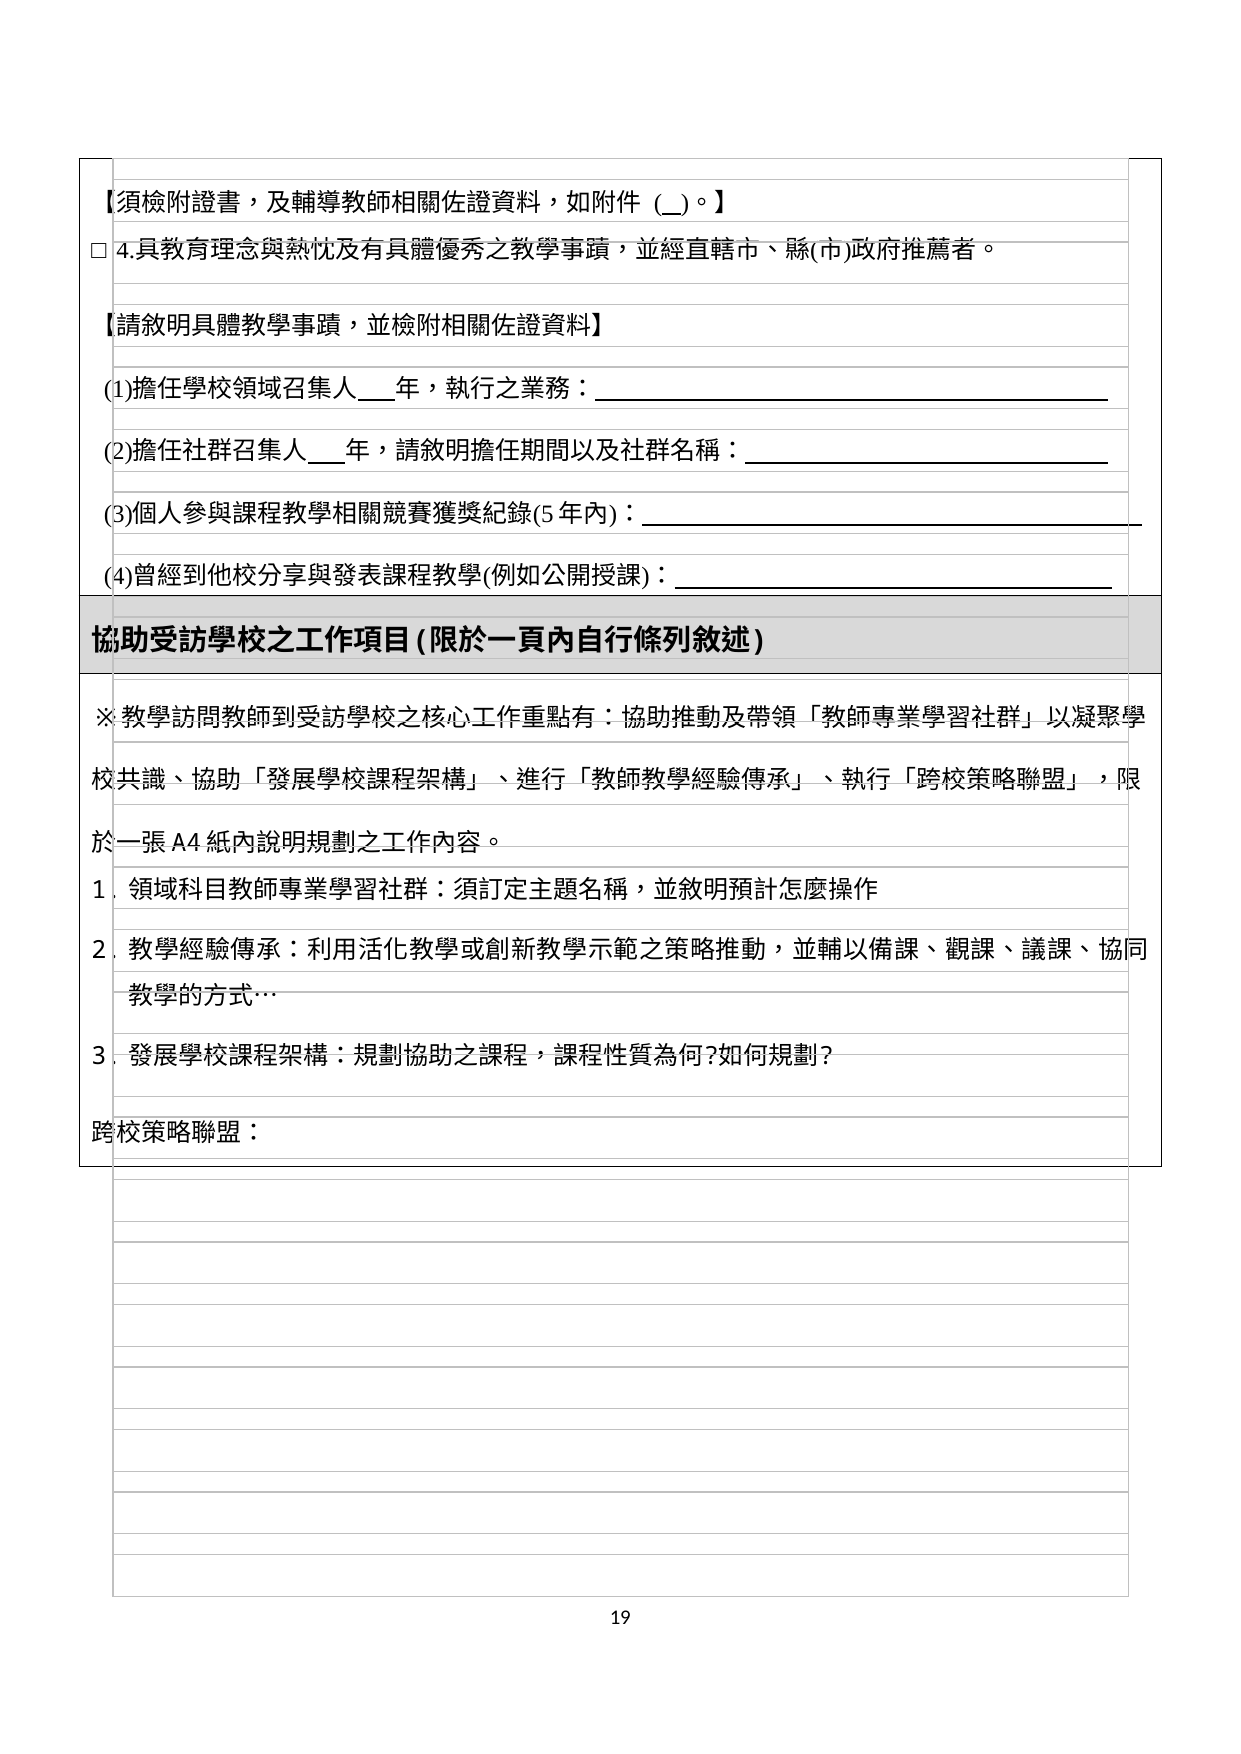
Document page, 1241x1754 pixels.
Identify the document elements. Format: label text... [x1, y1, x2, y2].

table_cell 1.曾獲全國性、各直轄市、縣（市）政府或民間團體辦理課程教學相關選拔優勝或課程教學相關業務推動績優者。 【須檢附相關獎狀、證書或公函，如附件 ( )。】 2.曾擔任中央課程輔導諮詢教師團隊成員，服務年資 年； 專任直轄市、縣（市）國民教育輔導員，服務年資 年； 兼任直轄市、縣（市）國民教育輔導員，服務年資 年。 【須檢附相關聘書，如附件 ( )。】 3. 年取得教學輔導教師資格，實際輔導情形如下表： 【須檢附證書，及輔導教師相關佐證資料，如附件 ( )。】 4.具教育理念與熱忱及有具體優秀之教學事蹟，並經直轄市、縣(市)政府推薦者。 【請敘明具體教學事蹟，並檢附相關佐證資料】 (1)擔任學校領域召集人 年，執行之業務： (2)擔任社群召集人 年，請敘明擔任期間以及社群名稱： (3)個人參與課程教學相關競賽獲獎紀錄(5年內)： (4)曾經到他校分享與發表課程教學(例如公開授課)： [114, 347, 1128, 366]
table_cell 1.曾獲全國性、各直轄市、縣（市）政府或民間團體辦理課程教學相關選拔優勝或課程教學相關業務推動績優者。 【須檢附相關獎狀、證書或公函，如附件 ( )。】 2.曾擔任中央課程輔導諮詢教師團隊成員，服務年資 年； 專任直轄市、縣（市）國民教育輔導員，服務年資 年； 兼任直轄市、縣（市）國民教育輔導員，服務年資 年。 【須檢附相關聘書，如附件 ( )。】 3. 年取得教學輔導教師資格，實際輔導情形如下表： 【須檢附證書，及輔導教師相關佐證資料，如附件 ( )。】 4.具教育理念與熱忱及有具體優秀之教學事蹟，並經直轄市、縣(市)政府推薦者。 【請敘明具體教學事蹟，並檢附相關佐證資料】 (1)擔任學校領域召集人 年，執行之業務： (2)擔任社群召集人 年，請敘明擔任期間以及社群名稱： (3)個人參與課程教學相關競賽獲獎紀錄(5年內)： (4)曾經到他校分享與發表課程教學(例如公開授課)： [114, 159, 1128, 179]
table_cell 協助受訪學校之工作項目(限於一頁內自行條列敘述) [114, 597, 1128, 616]
table_cell 1.曾獲全國性、各直轄市、縣（市）政府或民間團體辦理課程教學相關選拔優勝或課程教學相關業務推動績優者。 【須檢附相關獎狀、證書或公函，如附件 ( )。】 2.曾擔任中央課程輔導諮詢教師團隊成員，服務年資 年； 專任直轄市、縣（市）國民教育輔導員，服務年資 年； 兼任直轄市、縣（市）國民教育輔導員，服務年資 年。 【須檢附相關聘書，如附件 ( )。】 3. 年取得教學輔導教師資格，實際輔導情形如下表： 【須檢附證書，及輔導教師相關佐證資料，如附件 ( )。】 4.具教育理念與熱忱及有具體優秀之教學事蹟，並經直轄市、縣(市)政府推薦者。 【請敘明具體教學事蹟，並檢附相關佐證資料】 (1)擔任學校領域召集人 年，執行之業務： (2)擔任社群召集人 年，請敘明擔任期間以及社群名稱： (3)個人參與課程教學相關競賽獲獎紀錄(5年內)： (4)曾經到他校分享與發表課程教學(例如公開授課)： [114, 472, 1128, 491]
table_cell 1.曾獲全國性、各直轄市、縣（市）政府或民間團體辦理課程教學相關選拔優勝或課程教學相關業務推動績優者。 【須檢附相關獎狀、證書或公函，如附件 ( )。】 2.曾擔任中央課程輔導諮詢教師團隊成員，服務年資 年； 專任直轄市、縣（市）國民教育輔導員，服務年資 年； 兼任直轄市、縣（市）國民教育輔導員，服務年資 年。 【須檢附相關聘書，如附件 ( )。】 3. 年取得教學輔導教師資格，實際輔導情形如下表： 【須檢附證書，及輔導教師相關佐證資料，如附件 ( )。】 4.具教育理念與熱忱及有具體優秀之教學事蹟，並經直轄市、縣(市)政府推薦者。 【請敘明具體教學事蹟，並檢附相關佐證資料】 (1)擔任學校領域召集人 年，執行之業務： (2)擔任社群召集人 年，請敘明擔任期間以及社群名稱： (3)個人參與課程教學相關競賽獲獎紀錄(5年內)： (4)曾經到他校分享與發表課程教學(例如公開授課)： [114, 284, 1128, 304]
table_cell 1.曾獲全國性、各直轄市、縣（市）政府或民間團體辦理課程教學相關選拔優勝或課程教學相關業務推動績優者。 【須檢附相關獎狀、證書或公函，如附件 ( )。】 2.曾擔任中央課程輔導諮詢教師團隊成員，服務年資 年； 專任直轄市、縣（市）國民教育輔導員，服務年資 年； 兼任直轄市、縣（市）國民教育輔導員，服務年資 年。 【須檢附相關聘書，如附件 ( )。】 3. 年取得教學輔導教師資格，實際輔導情形如下表： 【須檢附證書，及輔導教師相關佐證資料，如附件 ( )。】 4.具教育理念與熱忱及有具體優秀之教學事蹟，並經直轄市、縣(市)政府推薦者。 【請敘明具體教學事蹟，並檢附相關佐證資料】 (1)擔任學校領域召集人 年，執行之業務： (2)擔任社群召集人 年，請敘明擔任期間以及社群名稱： (3)個人參與課程教學相關競賽獲獎紀錄(5年內)： (4)曾經到他校分享與發表課程教學(例如公開授課)： [114, 430, 1128, 471]
table_cell ※教學訪問教師到受訪學校之核心工作重點有：協助推動及帶領「教師專業學習社群」以凝聚學校共識、協助「發展學校課程架構」、進行「教師教學經驗傳承」、執行「跨校策略聯盟」，限於一張A4紙內說明規劃之工作內容。 領域科目教師專業學習社群：須訂定主題名稱，並敘明預計怎麼操作 教學經驗傳承：利用活化教學或創新教學示範之策略推動，並輔以備課、觀課、議課、協同教學的方式… 發展學校課程架構：規劃協助之課程，課程性質為何?如何規劃? 跨校策略聯盟： [114, 909, 1128, 929]
table_cell 1.曾獲全國性、各直轄市、縣（市）政府或民間團體辦理課程教學相關選拔優勝或課程教學相關業務推動績優者。 【須檢附相關獎狀、證書或公函，如附件 ( )。】 2.曾擔任中央課程輔導諮詢教師團隊成員，服務年資 年； 專任直轄市、縣（市）國民教育輔導員，服務年資 年； 兼任直轄市、縣（市）國民教育輔導員，服務年資 年。 【須檢附相關聘書，如附件 ( )。】 3. 年取得教學輔導教師資格，實際輔導情形如下表： 【須檢附證書，及輔導教師相關佐證資料，如附件 ( )。】 4.具教育理念與熱忱及有具體優秀之教學事蹟，並經直轄市、縣(市)政府推薦者。 【請敘明具體教學事蹟，並檢附相關佐證資料】 (1)擔任學校領域召集人 年，執行之業務： (2)擔任社群召集人 年，請敘明擔任期間以及社群名稱： (3)個人參與課程教學相關競賽獲獎紀錄(5年內)： (4)曾經到他校分享與發表課程教學(例如公開授課)： [114, 305, 1128, 346]
table_cell 1.曾獲全國性、各直轄市、縣（市）政府或民間團體辦理課程教學相關選拔優勝或課程教學相關業務推動績優者。 【須檢附相關獎狀、證書或公函，如附件 ( )。】 2.曾擔任中央課程輔導諮詢教師團隊成員，服務年資 年； 專任直轄市、縣（市）國民教育輔導員，服務年資 年； 兼任直轄市、縣（市）國民教育輔導員，服務年資 年。 【須檢附相關聘書，如附件 ( )。】 3. 年取得教學輔導教師資格，實際輔導情形如下表： 【須檢附證書，及輔導教師相關佐證資料，如附件 ( )。】 4.具教育理念與熱忱及有具體優秀之教學事蹟，並經直轄市、縣(市)政府推薦者。 【請敘明具體教學事蹟，並檢附相關佐證資料】 (1)擔任學校領域召集人 年，執行之業務： (2)擔任社群召集人 年，請敘明擔任期間以及社群名稱： (3)個人參與課程教學相關競賽獲獎紀錄(5年內)： (4)曾經到他校分享與發表課程教學(例如公開授課)： [114, 243, 1128, 283]
table_cell ※教學訪問教師到受訪學校之核心工作重點有：協助推動及帶領「教師專業學習社群」以凝聚學校共識、協助「發展學校課程架構」、進行「教師教學經驗傳承」、執行「跨校策略聯盟」，限於一張A4紙內說明規劃之工作內容。 領域科目教師專業學習社群：須訂定主題名稱，並敘明預計怎麼操作 教學經驗傳承：利用活化教學或創新教學示範之策略推動，並輔以備課、觀課、議課、協同教學的方式… 發展學校課程架構：規劃協助之課程，課程性質為何?如何規劃? 跨校策略聯盟： [114, 1097, 1128, 1116]
table_cell ※教學訪問教師到受訪學校之核心工作重點有：協助推動及帶領「教師專業學習社群」以凝聚學校共識、協助「發展學校課程架構」、進行「教師教學經驗傳承」、執行「跨校策略聯盟」，限於一張A4紙內說明規劃之工作內容。 領域科目教師專業學習社群：須訂定主題名稱，並敘明預計怎麼操作 教學經驗傳承：利用活化教學或創新教學示範之策略推動，並輔以備課、觀課、議課、協同教學的方式… 發展學校課程架構：規劃協助之課程，課程性質為何?如何規劃? 跨校策略聯盟： [114, 993, 1128, 1033]
table_cell ※教學訪問教師到受訪學校之核心工作重點有：協助推動及帶領「教師專業學習社群」以凝聚學校共識、協助「發展學校課程架構」、進行「教師教學經驗傳承」、執行「跨校策略聯盟」，限於一張A4紙內說明規劃之工作內容。 領域科目教師專業學習社群：須訂定主題名稱，並敘明預計怎麼操作 教學經驗傳承：利用活化教學或創新教學示範之策略推動，並輔以備課、觀課、議課、協同教學的方式… 發展學校課程架構：規劃協助之課程，課程性質為何?如何規劃? 跨校策略聯盟： [114, 1034, 1128, 1054]
table_cell ※教學訪問教師到受訪學校之核心工作重點有：協助推動及帶領「教師專業學習社群」以凝聚學校共識、協助「發展學校課程架構」、進行「教師教學經驗傳承」、執行「跨校策略聯盟」，限於一張A4紙內說明規劃之工作內容。 領域科目教師專業學習社群：須訂定主題名稱，並敘明預計怎麼操作 教學經驗傳承：利用活化教學或創新教學示範之策略推動，並輔以備課、觀課、議課、協同教學的方式… 發展學校課程架構：規劃協助之課程，課程性質為何?如何規劃? 跨校策略聯盟： [80, 674, 112, 1166]
table_cell ※教學訪問教師到受訪學校之核心工作重點有：協助推動及帶領「教師專業學習社群」以凝聚學校共識、協助「發展學校課程架構」、進行「教師教學經驗傳承」、執行「跨校策略聯盟」，限於一張A4紙內說明規劃之工作內容。 領域科目教師專業學習社群：須訂定主題名稱，並敘明預計怎麼操作 教學經驗傳承：利用活化教學或創新教學示範之策略推動，並輔以備課、觀課、議課、協同教學的方式… 發展學校課程架構：規劃協助之課程，課程性質為何?如何規劃? 跨校策略聯盟： [114, 930, 1128, 971]
table_cell 1.曾獲全國性、各直轄市、縣（市）政府或民間團體辦理課程教學相關選拔優勝或課程教學相關業務推動績優者。 【須檢附相關獎狀、證書或公函，如附件 ( )。】 2.曾擔任中央課程輔導諮詢教師團隊成員，服務年資 年； 專任直轄市、縣（市）國民教育輔導員，服務年資 年； 兼任直轄市、縣（市）國民教育輔導員，服務年資 年。 【須檢附相關聘書，如附件 ( )。】 3. 年取得教學輔導教師資格，實際輔導情形如下表： 【須檢附證書，及輔導教師相關佐證資料，如附件 ( )。】 4.具教育理念與熱忱及有具體優秀之教學事蹟，並經直轄市、縣(市)政府推薦者。 【請敘明具體教學事蹟，並檢附相關佐證資料】 (1)擔任學校領域召集人 年，執行之業務： (2)擔任社群召集人 年，請敘明擔任期間以及社群名稱： (3)個人參與課程教學相關競賽獲獎紀錄(5年內)： (4)曾經到他校分享與發表課程教學(例如公開授課)： [80, 159, 112, 595]
table_cell ※教學訪問教師到受訪學校之核心工作重點有：協助推動及帶領「教師專業學習社群」以凝聚學校共識、協助「發展學校課程架構」、進行「教師教學經驗傳承」、執行「跨校策略聯盟」，限於一張A4紙內說明規劃之工作內容。 領域科目教師專業學習社群：須訂定主題名稱，並敘明預計怎麼操作 教學經驗傳承：利用活化教學或創新教學示範之策略推動，並輔以備課、觀課、議課、協同教學的方式… 發展學校課程架構：規劃協助之課程，課程性質為何?如何規劃? 跨校策略聯盟： [114, 784, 1128, 804]
table_cell 1.曾獲全國性、各直轄市、縣（市）政府或民間團體辦理課程教學相關選拔優勝或課程教學相關業務推動績優者。 【須檢附相關獎狀、證書或公函，如附件 ( )。】 2.曾擔任中央課程輔導諮詢教師團隊成員，服務年資 年； 專任直轄市、縣（市）國民教育輔導員，服務年資 年； 兼任直轄市、縣（市）國民教育輔導員，服務年資 年。 【須檢附相關聘書，如附件 ( )。】 3. 年取得教學輔導教師資格，實際輔導情形如下表： 【須檢附證書，及輔導教師相關佐證資料，如附件 ( )。】 4.具教育理念與熱忱及有具體優秀之教學事蹟，並經直轄市、縣(市)政府推薦者。 【請敘明具體教學事蹟，並檢附相關佐證資料】 (1)擔任學校領域召集人 年，執行之業務： (2)擔任社群召集人 年，請敘明擔任期間以及社群名稱： (3)個人參與課程教學相關競賽獲獎紀錄(5年內)： (4)曾經到他校分享與發表課程教學(例如公開授課)： [114, 368, 1128, 408]
table_cell ※教學訪問教師到受訪學校之核心工作重點有：協助推動及帶領「教師專業學習社群」以凝聚學校共識、協助「發展學校課程架構」、進行「教師教學經驗傳承」、執行「跨校策略聯盟」，限於一張A4紙內說明規劃之工作內容。 領域科目教師專業學習社群：須訂定主題名稱，並敘明預計怎麼操作 教學經驗傳承：利用活化教學或創新教學示範之策略推動，並輔以備課、觀課、議課、協同教學的方式… 發展學校課程架構：規劃協助之課程，課程性質為何?如何規劃? 跨校策略聯盟： [114, 674, 1128, 679]
table_cell 1.曾獲全國性、各直轄市、縣（市）政府或民間團體辦理課程教學相關選拔優勝或課程教學相關業務推動績優者。 【須檢附相關獎狀、證書或公函，如附件 ( )。】 2.曾擔任中央課程輔導諮詢教師團隊成員，服務年資 年； 專任直轄市、縣（市）國民教育輔導員，服務年資 年； 兼任直轄市、縣（市）國民教育輔導員，服務年資 年。 【須檢附相關聘書，如附件 ( )。】 3. 年取得教學輔導教師資格，實際輔導情形如下表： 【須檢附證書，及輔導教師相關佐證資料，如附件 ( )。】 4.具教育理念與熱忱及有具體優秀之教學事蹟，並經直轄市、縣(市)政府推薦者。 【請敘明具體教學事蹟，並檢附相關佐證資料】 (1)擔任學校領域召集人 年，執行之業務： (2)擔任社群召集人 年，請敘明擔任期間以及社群名稱： (3)個人參與課程教學相關競賽獲獎紀錄(5年內)： (4)曾經到他校分享與發表課程教學(例如公開授課)： [1129, 159, 1161, 595]
table_cell 協助受訪學校之工作項目(限於一頁內自行條列敘述) [114, 659, 1128, 673]
table_cell 1.曾獲全國性、各直轄市、縣（市）政府或民間團體辦理課程教學相關選拔優勝或課程教學相關業務推動績優者。 【須檢附相關獎狀、證書或公函，如附件 ( )。】 2.曾擔任中央課程輔導諮詢教師團隊成員，服務年資 年； 專任直轄市、縣（市）國民教育輔導員，服務年資 年； 兼任直轄市、縣（市）國民教育輔導員，服務年資 年。 【須檢附相關聘書，如附件 ( )。】 3. 年取得教學輔導教師資格，實際輔導情形如下表： 【須檢附證書，及輔導教師相關佐證資料，如附件 ( )。】 4.具教育理念與熱忱及有具體優秀之教學事蹟，並經直轄市、縣(市)政府推薦者。 【請敘明具體教學事蹟，並檢附相關佐證資料】 (1)擔任學校領域召集人 年，執行之業務： (2)擔任社群召集人 年，請敘明擔任期間以及社群名稱： (3)個人參與課程教學相關競賽獲獎紀錄(5年內)： (4)曾經到他校分享與發表課程教學(例如公開授課)： [114, 409, 1128, 429]
table_cell ※教學訪問教師到受訪學校之核心工作重點有：協助推動及帶領「教師專業學習社群」以凝聚學校共識、協助「發展學校課程架構」、進行「教師教學經驗傳承」、執行「跨校策略聯盟」，限於一張A4紙內說明規劃之工作內容。 領域科目教師專業學習社群：須訂定主題名稱，並敘明預計怎麼操作 教學經驗傳承：利用活化教學或創新教學示範之策略推動，並輔以備課、觀課、議課、協同教學的方式… 發展學校課程架構：規劃協助之課程，課程性質為何?如何規劃? 跨校策略聯盟： [114, 805, 1128, 846]
table_cell 1.曾獲全國性、各直轄市、縣（市）政府或民間團體辦理課程教學相關選拔優勝或課程教學相關業務推動績優者。 【須檢附相關獎狀、證書或公函，如附件 ( )。】 2.曾擔任中央課程輔導諮詢教師團隊成員，服務年資 年； 專任直轄市、縣（市）國民教育輔導員，服務年資 年； 兼任直轄市、縣（市）國民教育輔導員，服務年資 年。 【須檢附相關聘書，如附件 ( )。】 3. 年取得教學輔導教師資格，實際輔導情形如下表： 【須檢附證書，及輔導教師相關佐證資料，如附件 ( )。】 4.具教育理念與熱忱及有具體優秀之教學事蹟，並經直轄市、縣(市)政府推薦者。 【請敘明具體教學事蹟，並檢附相關佐證資料】 (1)擔任學校領域召集人 年，執行之業務： (2)擔任社群召集人 年，請敘明擔任期間以及社群名稱： (3)個人參與課程教學相關競賽獲獎紀錄(5年內)： (4)曾經到他校分享與發表課程教學(例如公開授課)： [114, 493, 1128, 533]
table_cell 1.曾獲全國性、各直轄市、縣（市）政府或民間團體辦理課程教學相關選拔優勝或課程教學相關業務推動績優者。 【須檢附相關獎狀、證書或公函，如附件 ( )。】 2.曾擔任中央課程輔導諮詢教師團隊成員，服務年資 年； 專任直轄市、縣（市）國民教育輔導員，服務年資 年； 兼任直轄市、縣（市）國民教育輔導員，服務年資 年。 【須檢附相關聘書，如附件 ( )。】 3. 年取得教學輔導教師資格，實際輔導情形如下表： 【須檢附證書，及輔導教師相關佐證資料，如附件 ( )。】 4.具教育理念與熱忱及有具體優秀之教學事蹟，並經直轄市、縣(市)政府推薦者。 【請敘明具體教學事蹟，並檢附相關佐證資料】 (1)擔任學校領域召集人 年，執行之業務： (2)擔任社群召集人 年，請敘明擔任期間以及社群名稱： (3)個人參與課程教學相關競賽獲獎紀錄(5年內)： (4)曾經到他校分享與發表課程教學(例如公開授課)： [114, 555, 1128, 595]
table_cell ※教學訪問教師到受訪學校之核心工作重點有：協助推動及帶領「教師專業學習社群」以凝聚學校共識、協助「發展學校課程架構」、進行「教師教學經驗傳承」、執行「跨校策略聯盟」，限於一張A4紙內說明規劃之工作內容。 領域科目教師專業學習社群：須訂定主題名稱，並敘明預計怎麼操作 教學經驗傳承：利用活化教學或創新教學示範之策略推動，並輔以備課、觀課、議課、協同教學的方式… 發展學校課程架構：規劃協助之課程，課程性質為何?如何規劃? 跨校策略聯盟： [1129, 674, 1161, 1166]
table_cell ※教學訪問教師到受訪學校之核心工作重點有：協助推動及帶領「教師專業學習社群」以凝聚學校共識、協助「發展學校課程架構」、進行「教師教學經驗傳承」、執行「跨校策略聯盟」，限於一張A4紙內說明規劃之工作內容。 領域科目教師專業學習社群：須訂定主題名稱，並敘明預計怎麼操作 教學經驗傳承：利用活化教學或創新教學示範之策略推動，並輔以備課、觀課、議課、協同教學的方式… 發展學校課程架構：規劃協助之課程，課程性質為何?如何規劃? 跨校策略聯盟： [114, 1118, 1128, 1158]
table_cell ※教學訪問教師到受訪學校之核心工作重點有：協助推動及帶領「教師專業學習社群」以凝聚學校共識、協助「發展學校課程架構」、進行「教師教學經驗傳承」、執行「跨校策略聯盟」，限於一張A4紙內說明規劃之工作內容。 領域科目教師專業學習社群：須訂定主題名稱，並敘明預計怎麼操作 教學經驗傳承：利用活化教學或創新教學示範之策略推動，並輔以備課、觀課、議課、協同教學的方式… 發展學校課程架構：規劃協助之課程，課程性質為何?如何規劃? 跨校策略聯盟： [114, 847, 1128, 866]
table_cell ※教學訪問教師到受訪學校之核心工作重點有：協助推動及帶領「教師專業學習社群」以凝聚學校共識、協助「發展學校課程架構」、進行「教師教學經驗傳承」、執行「跨校策略聯盟」，限於一張A4紙內說明規劃之工作內容。 領域科目教師專業學習社群：須訂定主題名稱，並敘明預計怎麼操作 教學經驗傳承：利用活化教學或創新教學示範之策略推動，並輔以備課、觀課、議課、協同教學的方式… 發展學校課程架構：規劃協助之課程，課程性質為何?如何規劃? 跨校策略聯盟： [114, 722, 1128, 741]
table_cell ※教學訪問教師到受訪學校之核心工作重點有：協助推動及帶領「教師專業學習社群」以凝聚學校共識、協助「發展學校課程架構」、進行「教師教學經驗傳承」、執行「跨校策略聯盟」，限於一張A4紙內說明規劃之工作內容。 領域科目教師專業學習社群：須訂定主題名稱，並敘明預計怎麼操作 教學經驗傳承：利用活化教學或創新教學示範之策略推動，並輔以備課、觀課、議課、協同教學的方式… 發展學校課程架構：規劃協助之課程，課程性質為何?如何規劃? 跨校策略聯盟： [114, 972, 1128, 991]
table_cell ※教學訪問教師到受訪學校之核心工作重點有：協助推動及帶領「教師專業學習社群」以凝聚學校共識、協助「發展學校課程架構」、進行「教師教學經驗傳承」、執行「跨校策略聯盟」，限於一張A4紙內說明規劃之工作內容。 領域科目教師專業學習社群：須訂定主題名稱，並敘明預計怎麼操作 教學經驗傳承：利用活化教學或創新教學示範之策略推動，並輔以備課、觀課、議課、協同教學的方式… 發展學校課程架構：規劃協助之課程，課程性質為何?如何規劃? 跨校策略聯盟： [114, 1159, 1128, 1166]
table_cell 協助受訪學校之工作項目(限於一頁內自行條列敘述) [1129, 596, 1161, 673]
table_cell 1.曾獲全國性、各直轄市、縣（市）政府或民間團體辦理課程教學相關選拔優勝或課程教學相關業務推動績優者。 【須檢附相關獎狀、證書或公函，如附件 ( )。】 2.曾擔任中央課程輔導諮詢教師團隊成員，服務年資 年； 專任直轄市、縣（市）國民教育輔導員，服務年資 年； 兼任直轄市、縣（市）國民教育輔導員，服務年資 年。 【須檢附相關聘書，如附件 ( )。】 3. 年取得教學輔導教師資格，實際輔導情形如下表： 【須檢附證書，及輔導教師相關佐證資料，如附件 ( )。】 4.具教育理念與熱忱及有具體優秀之教學事蹟，並經直轄市、縣(市)政府推薦者。 【請敘明具體教學事蹟，並檢附相關佐證資料】 (1)擔任學校領域召集人 年，執行之業務： (2)擔任社群召集人 年，請敘明擔任期間以及社群名稱： (3)個人參與課程教學相關競賽獲獎紀錄(5年內)： (4)曾經到他校分享與發表課程教學(例如公開授課)： [114, 222, 1128, 241]
table_cell ※教學訪問教師到受訪學校之核心工作重點有：協助推動及帶領「教師專業學習社群」以凝聚學校共識、協助「發展學校課程架構」、進行「教師教學經驗傳承」、執行「跨校策略聯盟」，限於一張A4紙內說明規劃之工作內容。 領域科目教師專業學習社群：須訂定主題名稱，並敘明預計怎麼操作 教學經驗傳承：利用活化教學或創新教學示範之策略推動，並輔以備課、觀課、議課、協同教學的方式… 發展學校課程架構：規劃協助之課程，課程性質為何?如何規劃? 跨校策略聯盟： [114, 743, 1128, 783]
table_cell ※教學訪問教師到受訪學校之核心工作重點有：協助推動及帶領「教師專業學習社群」以凝聚學校共識、協助「發展學校課程架構」、進行「教師教學經驗傳承」、執行「跨校策略聯盟」，限於一張A4紙內說明規劃之工作內容。 領域科目教師專業學習社群：須訂定主題名稱，並敘明預計怎麼操作 教學經驗傳承：利用活化教學或創新教學示範之策略推動，並輔以備課、觀課、議課、協同教學的方式… 發展學校課程架構：規劃協助之課程，課程性質為何?如何規劃? 跨校策略聯盟： [114, 680, 1128, 721]
table_cell 協助受訪學校之工作項目(限於一頁內自行條列敘述) [80, 596, 112, 673]
table_cell 1.曾獲全國性、各直轄市、縣（市）政府或民間團體辦理課程教學相關選拔優勝或課程教學相關業務推動績優者。 【須檢附相關獎狀、證書或公函，如附件 ( )。】 2.曾擔任中央課程輔導諮詢教師團隊成員，服務年資 年； 專任直轄市、縣（市）國民教育輔導員，服務年資 年； 兼任直轄市、縣（市）國民教育輔導員，服務年資 年。 【須檢附相關聘書，如附件 ( )。】 3. 年取得教學輔導教師資格，實際輔導情形如下表： 【須檢附證書，及輔導教師相關佐證資料，如附件 ( )。】 4.具教育理念與熱忱及有具體優秀之教學事蹟，並經直轄市、縣(市)政府推薦者。 【請敘明具體教學事蹟，並檢附相關佐證資料】 (1)擔任學校領域召集人 年，執行之業務： (2)擔任社群召集人 年，請敘明擔任期間以及社群名稱： (3)個人參與課程教學相關競賽獲獎紀錄(5年內)： (4)曾經到他校分享與發表課程教學(例如公開授課)： [114, 534, 1128, 554]
table_cell 1.曾獲全國性、各直轄市、縣（市）政府或民間團體辦理課程教學相關選拔優勝或課程教學相關業務推動績優者。 【須檢附相關獎狀、證書或公函，如附件 ( )。】 2.曾擔任中央課程輔導諮詢教師團隊成員，服務年資 年； 專任直轄市、縣（市）國民教育輔導員，服務年資 年； 兼任直轄市、縣（市）國民教育輔導員，服務年資 年。 【須檢附相關聘書，如附件 ( )。】 3. 年取得教學輔導教師資格，實際輔導情形如下表： 【須檢附證書，及輔導教師相關佐證資料，如附件 ( )。】 4.具教育理念與熱忱及有具體優秀之教學事蹟，並經直轄市、縣(市)政府推薦者。 【請敘明具體教學事蹟，並檢附相關佐證資料】 (1)擔任學校領域召集人 年，執行之業務： (2)擔任社群召集人 年，請敘明擔任期間以及社群名稱： (3)個人參與課程教學相關競賽獲獎紀錄(5年內)： (4)曾經到他校分享與發表課程教學(例如公開授課)： [114, 180, 1128, 221]
table_cell ※教學訪問教師到受訪學校之核心工作重點有：協助推動及帶領「教師專業學習社群」以凝聚學校共識、協助「發展學校課程架構」、進行「教師教學經驗傳承」、執行「跨校策略聯盟」，限於一張A4紙內說明規劃之工作內容。 領域科目教師專業學習社群：須訂定主題名稱，並敘明預計怎麼操作 教學經驗傳承：利用活化教學或創新教學示範之策略推動，並輔以備課、觀課、議課、協同教學的方式… 發展學校課程架構：規劃協助之課程，課程性質為何?如何規劃? 跨校策略聯盟： [114, 1055, 1128, 1096]
table_cell ※教學訪問教師到受訪學校之核心工作重點有：協助推動及帶領「教師專業學習社群」以凝聚學校共識、協助「發展學校課程架構」、進行「教師教學經驗傳承」、執行「跨校策略聯盟」，限於一張A4紙內說明規劃之工作內容。 領域科目教師專業學習社群：須訂定主題名稱，並敘明預計怎麼操作 教學經驗傳承：利用活化教學或創新教學示範之策略推動，並輔以備課、觀課、議課、協同教學的方式… 發展學校課程架構：規劃協助之課程，課程性質為何?如何規劃? 跨校策略聯盟： [114, 868, 1128, 908]
table_cell 協助受訪學校之工作項目(限於一頁內自行條列敘述) [114, 618, 1128, 658]
